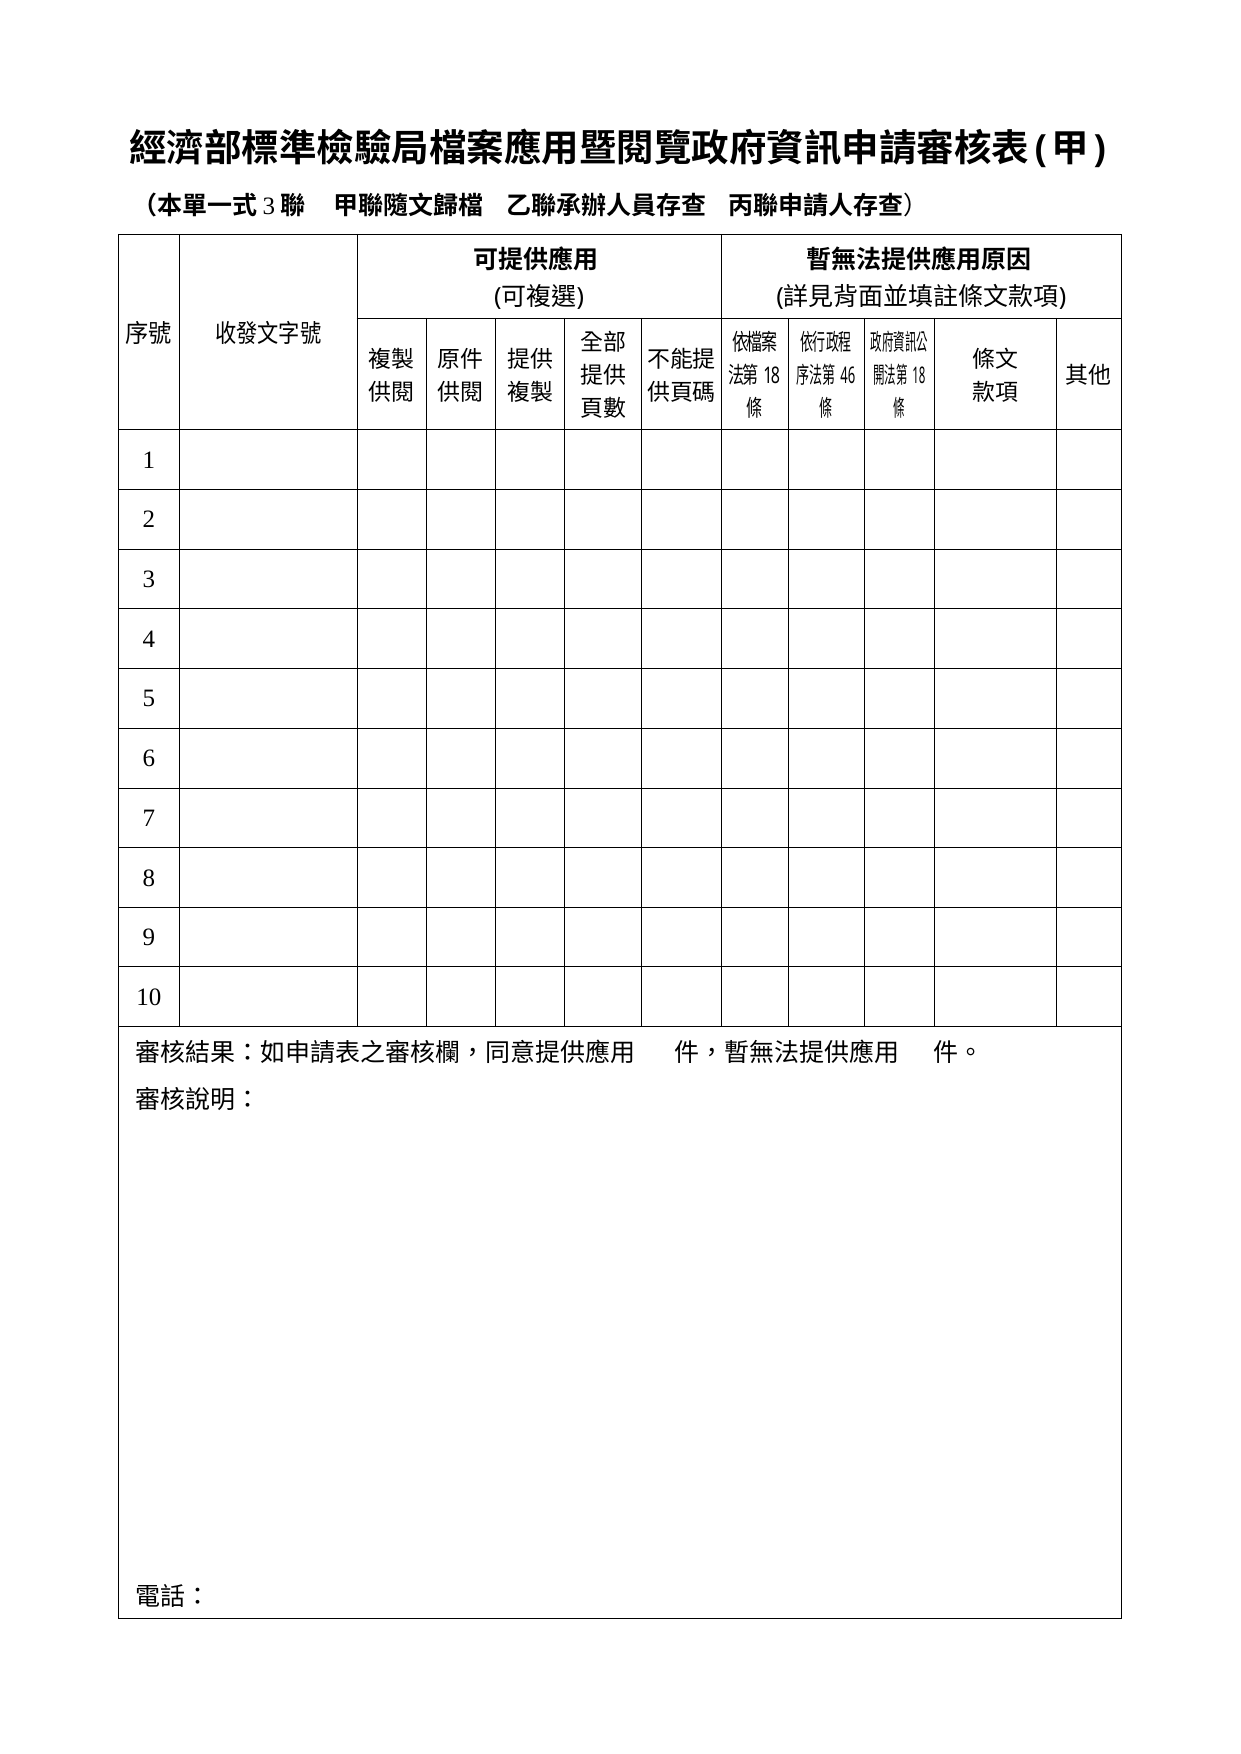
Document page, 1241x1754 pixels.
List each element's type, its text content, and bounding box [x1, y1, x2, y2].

table_cell [427, 609, 495, 668]
table_cell [1057, 789, 1121, 847]
table_cell [865, 848, 934, 907]
table_cell 提供 複製 [496, 319, 564, 429]
table_cell [935, 550, 1056, 608]
table_cell 審核結果：如申請表之審核欄，同意提供應用 件，暫無法提供應用 件。 審核說明： 電話： [119, 1027, 1121, 1618]
table_cell [935, 609, 1056, 668]
table_cell 9 [119, 908, 179, 966]
table_cell [427, 550, 495, 608]
table_cell [496, 848, 564, 907]
table_cell 2 [119, 490, 179, 549]
table_cell [722, 609, 788, 668]
table_cell [358, 967, 426, 1026]
table_cell [358, 609, 426, 668]
table_cell [642, 789, 721, 847]
table_cell [496, 908, 564, 966]
table_cell [789, 669, 864, 728]
table_cell [722, 729, 788, 787]
table_cell [565, 430, 641, 489]
table_cell [496, 430, 564, 489]
table_cell [427, 789, 495, 847]
table_cell [789, 967, 864, 1026]
text （本單一式3聯 甲聯隨文歸檔 乙聯承辦人員存查 丙聯申請人存查） [0, 185, 1122, 221]
table_cell 全部提供頁數 [565, 319, 641, 429]
table_cell [1057, 430, 1121, 489]
table_cell [865, 789, 934, 847]
table_cell [935, 430, 1056, 489]
table_cell [642, 669, 721, 728]
table_cell [496, 550, 564, 608]
table_cell 政府資訊公開法第18條 [865, 319, 934, 429]
table_cell 依行政程序法第46條 [789, 319, 864, 429]
table_cell [789, 789, 864, 847]
table_cell [496, 490, 564, 549]
table_cell [935, 490, 1056, 549]
table_cell [642, 609, 721, 668]
table_cell [427, 669, 495, 728]
table_cell [180, 430, 357, 489]
table_cell 依檔案法第18條 [722, 319, 788, 429]
table_header 收發文字號 [180, 235, 357, 429]
table_cell [1057, 967, 1121, 1026]
table_cell [358, 430, 426, 489]
table_cell [1057, 729, 1121, 787]
table_cell [935, 789, 1056, 847]
table_cell [722, 908, 788, 966]
table_cell [1057, 848, 1121, 907]
table_cell [565, 789, 641, 847]
table_cell [358, 789, 426, 847]
table_cell [427, 729, 495, 787]
table_cell [358, 550, 426, 608]
table_header 序號 [119, 235, 179, 429]
table_cell [180, 908, 357, 966]
table_cell [565, 550, 641, 608]
table_cell [1057, 609, 1121, 668]
table_cell [496, 789, 564, 847]
table_cell [565, 967, 641, 1026]
table_cell [642, 908, 721, 966]
table_cell [642, 490, 721, 549]
table_cell [1057, 669, 1121, 728]
table_cell [180, 550, 357, 608]
table_cell [865, 729, 934, 787]
table_cell [642, 430, 721, 489]
table_cell [427, 908, 495, 966]
table_cell [935, 967, 1056, 1026]
table_cell 6 [119, 729, 179, 787]
table_cell [865, 609, 934, 668]
table_cell [1057, 908, 1121, 966]
table_cell [789, 848, 864, 907]
table_cell 原件 供閱 [427, 319, 495, 429]
table_cell [1057, 490, 1121, 549]
table_cell [565, 609, 641, 668]
table_cell [496, 967, 564, 1026]
text 經濟部標準檢驗局檔案應用暨閱覽政府資訊申請審核表(甲) [118, 118, 1122, 173]
table_cell [722, 490, 788, 549]
table_cell [722, 967, 788, 1026]
table_cell [565, 729, 641, 787]
table_cell 7 [119, 789, 179, 847]
table_cell [180, 729, 357, 787]
table_cell [935, 848, 1056, 907]
table_cell [427, 848, 495, 907]
table_cell [642, 848, 721, 907]
table_cell [358, 669, 426, 728]
table_cell [789, 908, 864, 966]
table_cell 其他 [1057, 319, 1121, 429]
table_cell [565, 669, 641, 728]
table_cell [180, 789, 357, 847]
table_cell [722, 848, 788, 907]
table_cell [427, 490, 495, 549]
table_cell [865, 490, 934, 549]
table_cell 1 [119, 430, 179, 489]
table_cell [789, 430, 864, 489]
table_cell [1057, 550, 1121, 608]
table_cell [427, 430, 495, 489]
table_cell 4 [119, 609, 179, 668]
table_cell [865, 550, 934, 608]
table_cell [180, 490, 357, 549]
table_cell [789, 550, 864, 608]
table_cell [642, 550, 721, 608]
table_cell [865, 967, 934, 1026]
table_cell 3 [119, 550, 179, 608]
table_cell [865, 430, 934, 489]
table_cell [722, 789, 788, 847]
table_cell 10 [119, 967, 179, 1026]
table_cell [865, 908, 934, 966]
table_cell 5 [119, 669, 179, 728]
table_cell [427, 967, 495, 1026]
table_cell [789, 490, 864, 549]
table_cell [642, 967, 721, 1026]
table_header 暫無法提供應用原因 (詳見背面並填註條文款項) [722, 235, 1121, 318]
table_cell [180, 669, 357, 728]
table_header 可提供應用 (可複選) [358, 235, 721, 318]
table_cell [496, 609, 564, 668]
table_cell [935, 729, 1056, 787]
table_cell [496, 729, 564, 787]
table_cell [935, 669, 1056, 728]
table_cell [496, 669, 564, 728]
table_cell 複製 供閱 [358, 319, 426, 429]
table_cell [358, 490, 426, 549]
table_cell [722, 550, 788, 608]
table_cell [180, 848, 357, 907]
table_cell 8 [119, 848, 179, 907]
table_cell [722, 669, 788, 728]
table_cell [565, 490, 641, 549]
table_cell [358, 729, 426, 787]
table_cell [642, 729, 721, 787]
table_cell [180, 967, 357, 1026]
table_cell 條文 款項 [935, 319, 1056, 429]
table_cell [565, 848, 641, 907]
table_cell [358, 848, 426, 907]
table_cell [565, 908, 641, 966]
table_cell [722, 430, 788, 489]
table_cell [865, 669, 934, 728]
table_cell 不能提供頁碼 [642, 319, 721, 429]
table_cell [358, 908, 426, 966]
table_cell [789, 729, 864, 787]
table_cell [789, 609, 864, 668]
table_cell [935, 908, 1056, 966]
table_cell [180, 609, 357, 668]
